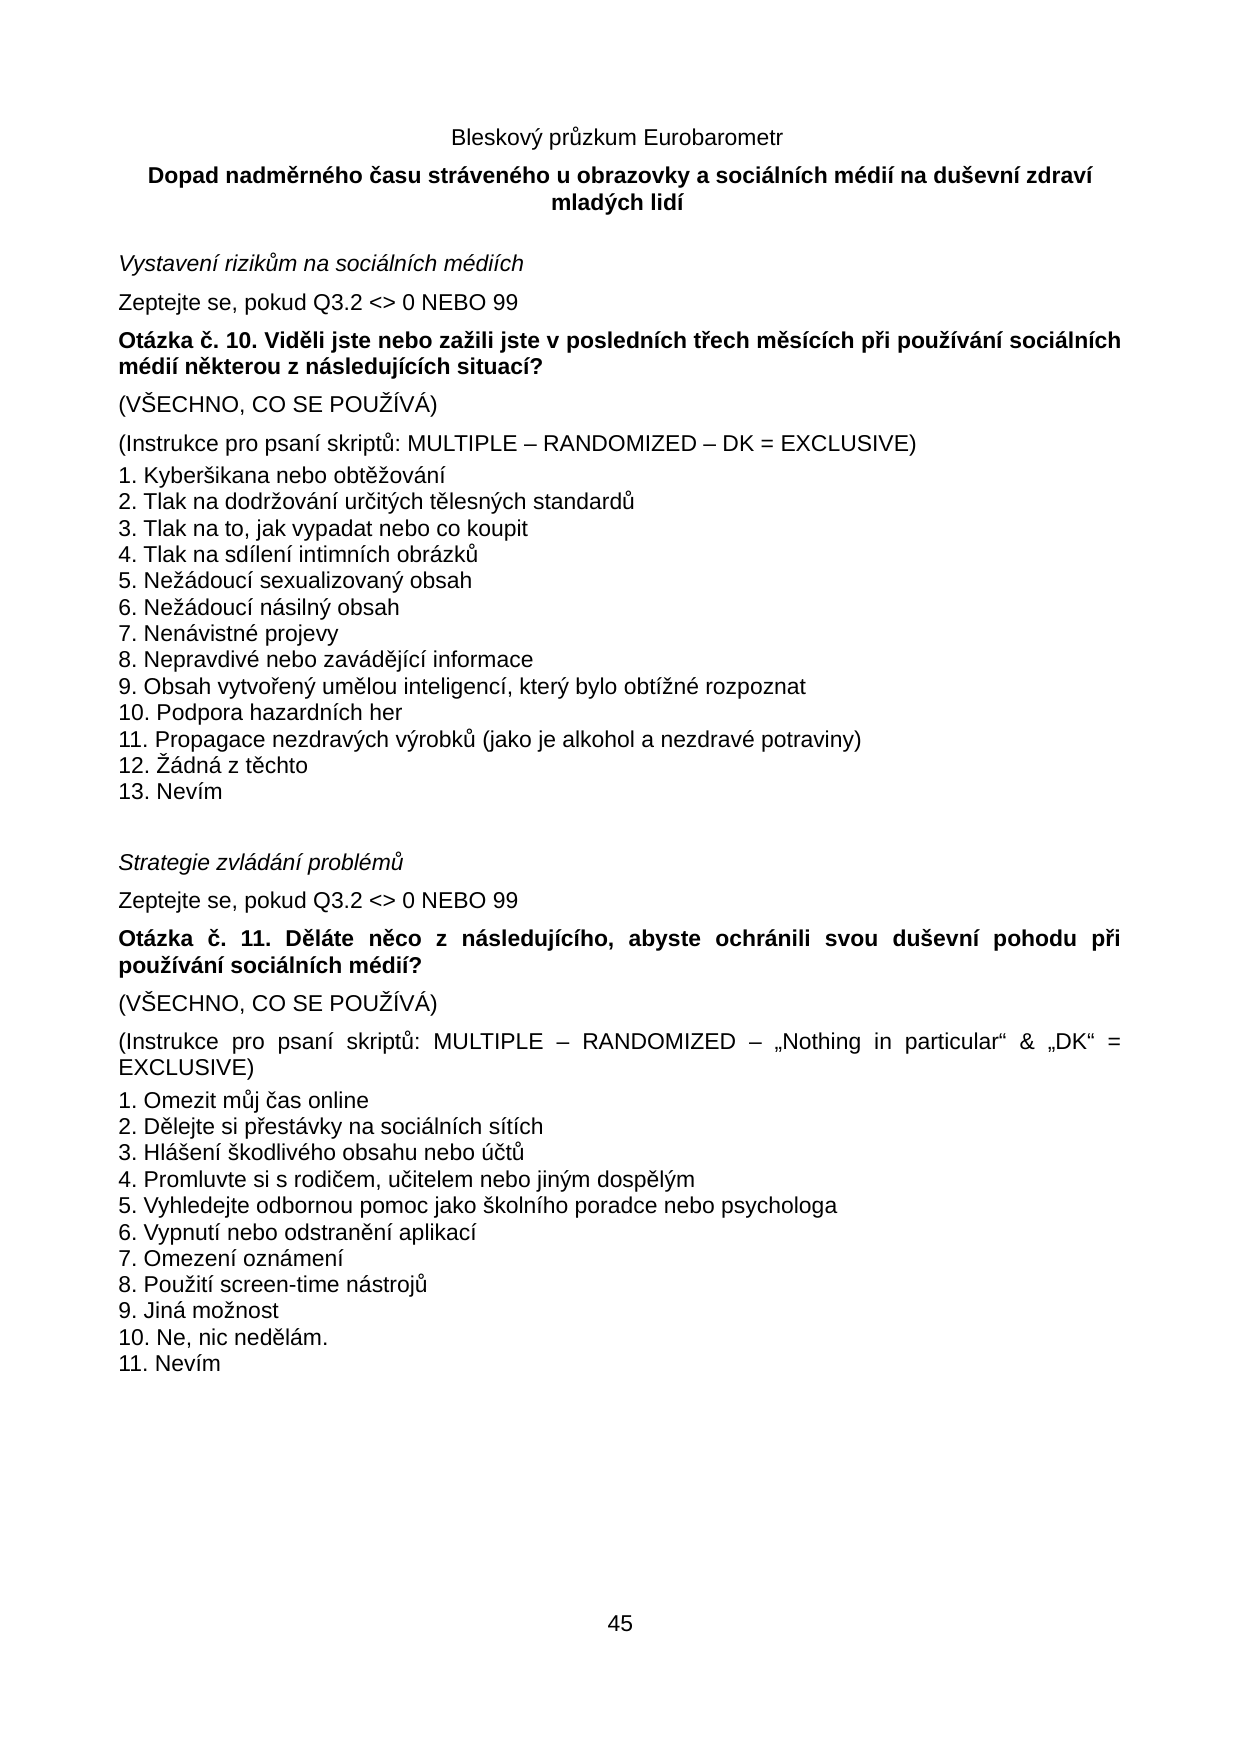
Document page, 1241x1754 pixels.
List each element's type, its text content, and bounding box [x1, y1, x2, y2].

text 5. Vyhledejte odbornou pomoc jako školního poradce nebo psychologa [118, 1192, 1122, 1218]
text (VŠECHNO, CO SE POUŽÍVÁ) [118, 990, 1122, 1016]
text 4. Tlak na sdílení intimních obrázků [118, 541, 1122, 567]
text 1. Omezit můj čas online [118, 1087, 1122, 1113]
text Zeptejte se, pokud Q3.2 <> 0 NEBO 99 [118, 289, 1122, 315]
text 5. Nežádoucí sexualizovaný obsah [118, 567, 1122, 594]
text 12. Žádná z těchto [118, 752, 1122, 778]
text (VŠECHNO, CO SE POUŽÍVÁ) [118, 391, 1122, 418]
text 9. Obsah vytvořený umělou inteligencí, který bylo obtížné rozpoznat [118, 673, 1122, 699]
text 2. Dělejte si přestávky na sociálních sítích [118, 1113, 1122, 1139]
text Vystavení rizikům na sociálních médiích [118, 250, 1122, 277]
text 3. Tlak na to, jak vypadat nebo co koupit [118, 515, 1122, 541]
text 3. Hlášení škodlivého obsahu nebo účtů [118, 1139, 1122, 1166]
text 6. Nežádoucí násilný obsah [118, 594, 1122, 620]
text 8. Použití screen-time nástrojů [118, 1271, 1122, 1297]
text 7. Omezení oznámení [118, 1245, 1122, 1271]
text 8. Nepravdivé nebo zavádějící informace [118, 646, 1122, 673]
text (Instrukce pro psaní skriptů: MULTIPLE – RANDOMIZED – „Nothing in particular“ & „DK“ = EXCLUSIVE) [118, 1028, 1122, 1081]
text Zeptejte se, pokud Q3.2 <> 0 NEBO 99 [118, 887, 1122, 913]
text 10. Ne, nic nedělám. [118, 1324, 1122, 1350]
text 1. Kyberšikana nebo obtěžování [118, 462, 1122, 488]
text 11. Nevím [118, 1350, 1122, 1377]
text Otázka č. 11. Děláte něco z následujícího, abyste ochránili svou duševní pohodu při používání sociálních médií? [118, 925, 1122, 978]
text Strategie zvládání problémů [118, 849, 1122, 875]
text 7. Nenávistné projevy [118, 620, 1122, 646]
text Otázka č. 10. Viděli jste nebo zažili jste v posledních třech měsících při používání sociálních médií některou z následujících situací? [118, 327, 1122, 379]
text 4. Promluvte si s rodičem, učitelem nebo jiným dospělým [118, 1166, 1122, 1192]
text 9. Jiná možnost [118, 1297, 1122, 1324]
text 10. Podpora hazardních her [118, 699, 1122, 726]
text 13. Nevím [118, 778, 1122, 804]
text 6. Vypnutí nebo odstranění aplikací [118, 1218, 1122, 1245]
text 2. Tlak na dodržování určitých tělesných standardů [118, 488, 1122, 515]
text (Instrukce pro psaní skriptů: MULTIPLE – RANDOMIZED – DK = EXCLUSIVE) [118, 430, 1122, 456]
text 11. Propagace nezdravých výrobků (jako je alkohol a nezdravé potraviny) [118, 726, 1122, 752]
